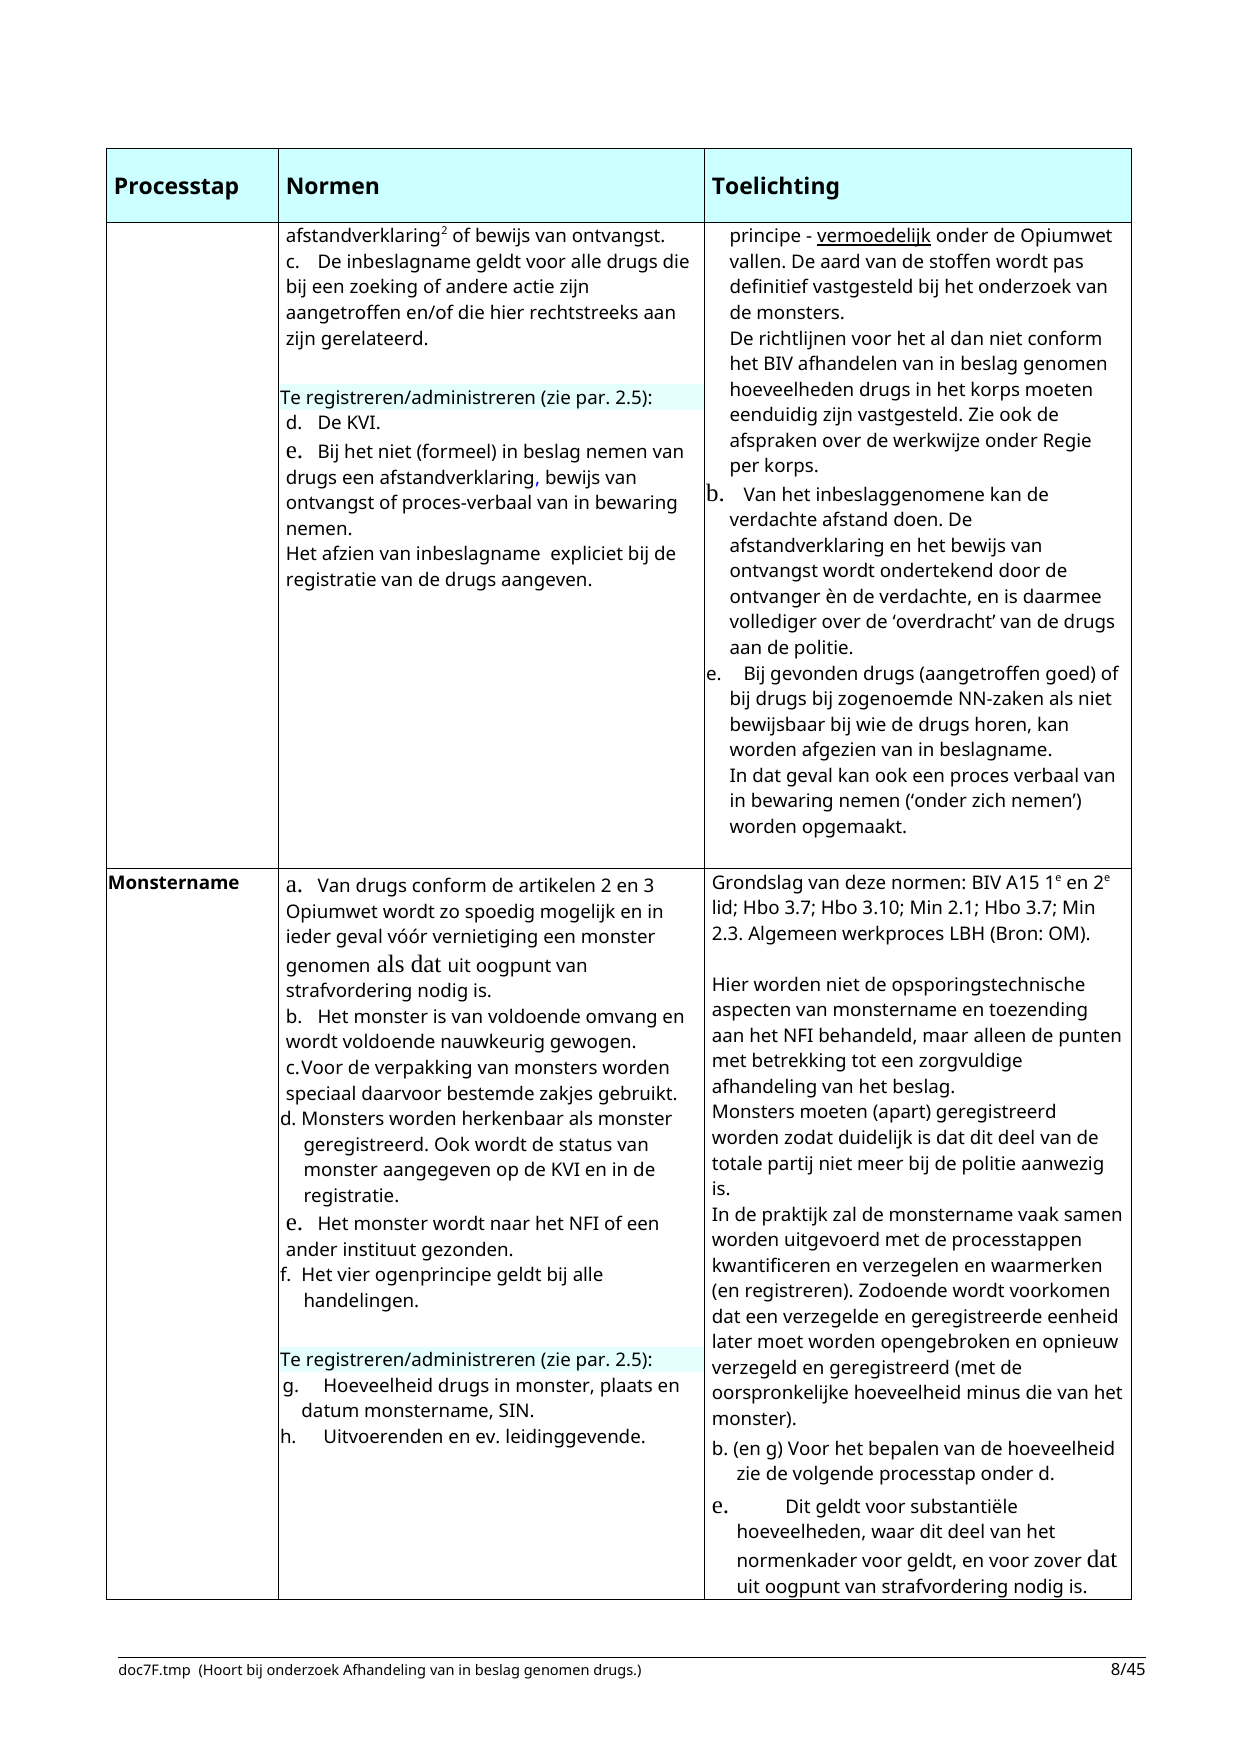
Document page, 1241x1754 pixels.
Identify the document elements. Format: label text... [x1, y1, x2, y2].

table_cell Van drugs conform de artikelen 2 en 3 Opiumwet wordt zo spoedig mogelijk en in ieder geval vóór vernietiging een monster genomen als dat uit oogpunt van strafvordering nodig is. Het monster is van voldoende omvang en wordt voldoende nauwkeurig gewogen. Voor de verpakking van monsters worden speciaal daarvoor bestemde zakjes gebruikt. Monsters worden herkenbaar als monster geregistreerd. Ook wordt de status van monster aangegeven op de KVI en in de registratie. Het monster wordt naar het NFI of een ander instituut gezonden. Het vier ogenprincipe geldt bij alle handelingen. Te registreren/administreren (zie par. 2.5): Hoeveelheid drugs in monster, plaats en datum monstername, SIN. Uitvoerenden en ev. leidinggevende. [279, 869, 704, 1598]
table_cell afstandverklaring of bewijs van ontvangst. De inbeslagname geldt voor alle drugs die bij een zoeking of andere actie zijn aangetroffen en/of die hier rechtstreeks aan zijn gerelateerd. Te registreren/administreren (zie par. 2.5): De KVI. Bij het niet (formeel) in beslag nemen van drugs een afstandverklaring, bewijs van ontvangst of proces-verbaal van in bewaring nemen. Het afzien van inbeslagname expliciet bij de registratie van de drugs aangeven. [279, 223, 704, 868]
table_cell Grondslag van deze normen: WvSv A 94; WvSv A134; Opiumwet A 2; Opiumwet A 3; Aanwijzing Opiumwet (2000A019); BIV A1; BIV A15 2e lid; HR (Strafkamer 22-12-‘87). In elk geval moeten alle aangetroffen middelen vermeld op lijst I en/of II van de Opiumwet in beslag worden genomen. Het gaat in eerste instantie om middelen die- in principe - vermoedelijk onder de Opiumwet vallen. De aard van de stoffen wordt pas definitief vastgesteld bij het onderzoek van de monsters. De richtlijnen voor het al dan niet conform het BIV afhandelen van in beslag genomen hoeveelheden drugs in het korps moeten eenduidig zijn vastgesteld. Zie ook de afspraken over de werkwijze onder Regie per korps. Van het inbeslaggenomene kan de verdachte afstand doen. De afstandverklaring en het bewijs van ontvangst wordt ondertekend door de ontvanger èn de verdachte, en is daarmee vollediger over de ‘overdracht’ van de drugs aan de politie. Bij gevonden drugs (aangetroffen goed) of bij drugs bij zogenoemde NN-zaken als niet bewijsbaar bij wie de drugs horen, kan worden afgezien van in beslagname. In dat geval kan ook een proces verbaal van in bewaring nemen (‘onder zich nemen’) worden opgemaakt. [705, 223, 1131, 868]
table_cell [107, 223, 278, 868]
table_header Normen [279, 149, 704, 222]
table_cell Monstername [107, 869, 278, 1598]
table_header Toelichting [705, 149, 1131, 222]
table_cell Grondslag van deze normen: BIV A15 1e en 2e lid; Hbo 3.7; Hbo 3.10; Min 2.1; Hbo 3.7; Min 2.3. Algemeen werkproces LBH (Bron: OM). Hier worden niet de opsporingstechnische aspecten van monstername en toezending aan het NFI behandeld, maar alleen de punten met betrekking tot een zorgvuldige afhandeling van het beslag. Monsters moeten (apart) geregistreerd worden zodat duidelijk is dat dit deel van de totale partij niet meer bij de politie aanwezig is. In de praktijk zal de monstername vaak samen worden uitgevoerd met de processtappen kwantificeren en verzegelen en waarmerken (en registreren). Zodoende wordt voorkomen dat een verzegelde en geregistreerde eenheid later moet worden opengebroken en opnieuw verzegeld en geregistreerd (met de oorspronkelijke hoeveelheid minus die van het monster). b. (en g) Voor het bepalen van de hoeveelheid zie de volgende processtap onder d. Dit geldt voor substantiële hoeveelheden, waar dit deel van het normenkader voor geldt, en voor zover dat uit oogpunt van strafvordering nodig is. [705, 869, 1131, 1598]
table_header Processtap [107, 149, 278, 222]
